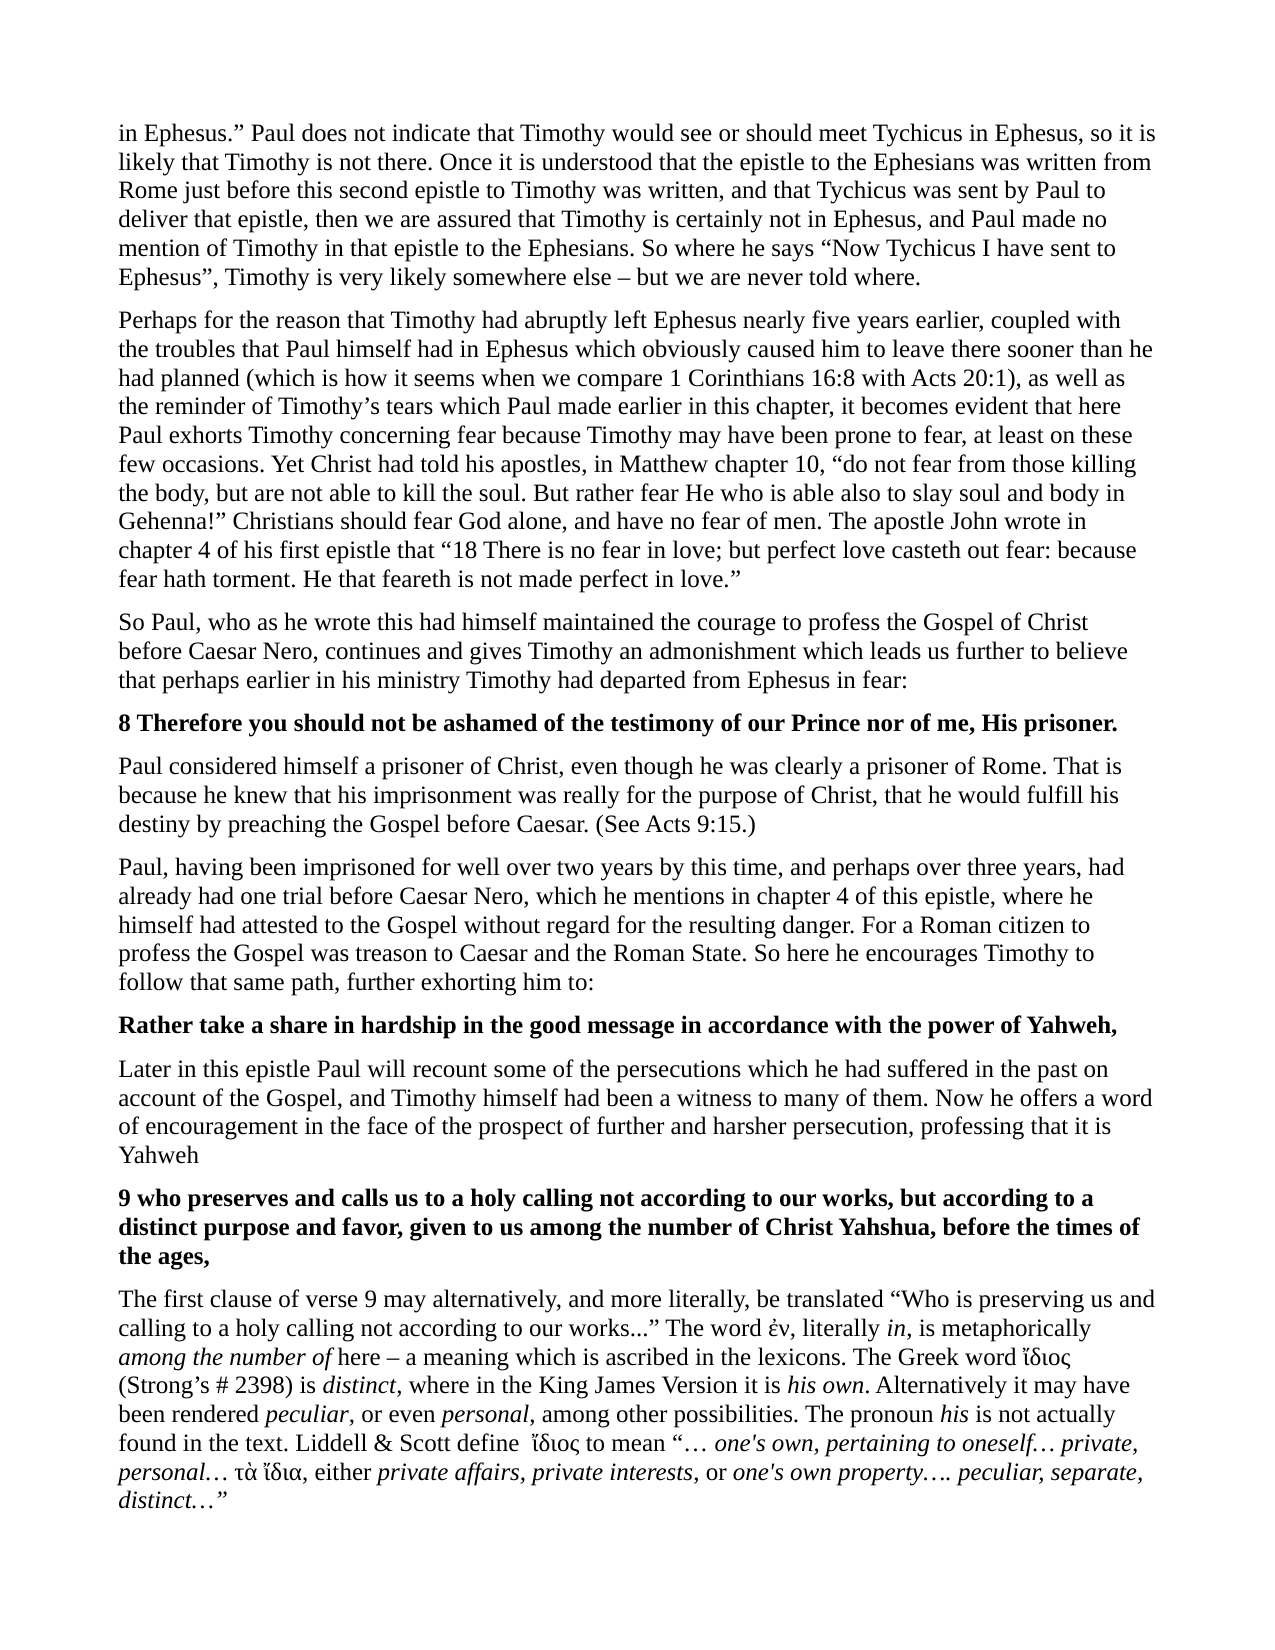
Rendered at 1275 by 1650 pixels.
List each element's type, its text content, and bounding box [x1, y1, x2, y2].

text Rather take a share in hardship in the good message in accordance with the power of Yahweh, [118, 1011, 1157, 1039]
text So Paul, who as he wrote this had himself maintained the courage to profess the Gospel of Christ before Caesar Nero, continues and gives Timothy an admonishment which leads us further to believe that perhaps earlier in his ministry Timothy had departed from Ephesus in fear: [118, 607, 1157, 693]
text Paul considered himself a prisoner of Christ, even though he was clearly a prisoner of Rome. That is because he knew that his imprisonment was really for the purpose of Christ, that he would fulfill his destiny by preaching the Gospel before Caesar. (See Acts 9:15.) [118, 751, 1157, 838]
text The first clause of verse 9 may alternatively, and more literally, be translated “Who is preserving us and calling to a holy calling not according to our works...” The word ἐν, literally in, is metaphorically among the number of here – a meaning which is ascribed in the lexicons. The Greek word ἴδιος (Strong’s # 2398) is distinct, where in the King James Version it is his own. Alternatively it may have been rendered peculiar, or even personal, among other possibilities. The pronoun his is not actually found in the text. Liddell & Scott define ἴδιος to mean “… one's own, pertaining to oneself… private, personal… τὰ ἴδια, either private affairs, private interests, or one's own property…. peculiar, separate, distinct…” [118, 1284, 1157, 1514]
text Later in this epistle Paul will recount some of the persecutions which he had suffered in the past on account of the Gospel, and Timothy himself had been a witness to many of them. Now he offers a word of encouragement in the face of the prospect of further and harsher persecution, professing that it is Yahweh [118, 1054, 1157, 1169]
text 9 who preserves and calls us to a holy calling not according to our works, but according to a distinct purpose and favor, given to us among the number of Christ Yahshua, before the times of the ages, [118, 1183, 1157, 1270]
text 8 Therefore you should not be ashamed of the testimony of our Prince nor of me, His prisoner. [118, 708, 1157, 737]
text in Ephesus.” Paul does not indicate that Timothy would see or should meet Tychicus in Ephesus, so it is likely that Timothy is not there. Once it is understood that the epistle to the Ephesians was written from Rome just before this second epistle to Timothy was written, and that Tychicus was sent by Paul to deliver that epistle, then we are assured that Timothy is certainly not in Ephesus, and Paul made no mention of Timothy in that epistle to the Ephesians. So where he says “Now Tychicus I have sent to Ephesus”, Timothy is very likely somewhere else – but we are never told where. [118, 118, 1157, 291]
text Paul, having been imprisoned for well over two years by this time, and perhaps over three years, had already had one trial before Caesar Nero, which he mentions in chapter 4 of this epistle, where he himself had attested to the Gospel without regard for the resulting danger. For a Roman citizen to profess the Gospel was treason to Caesar and the Roman State. So here he encourages Timothy to follow that same path, further exhorting him to: [118, 852, 1157, 996]
text Perhaps for the reason that Timothy had abruptly left Ephesus nearly five years earlier, coupled with the troubles that Paul himself had in Ephesus which obviously caused him to leave there sooner than he had planned (which is how it seems when we compare 1 Corinthians 16:8 with Acts 20:1), as well as the reminder of Timothy’s tears which Paul made earlier in this chapter, it becomes evident that here Paul exhorts Timothy concerning fear because Timothy may have been prone to fear, at least on these few occasions. Yet Christ had told his apostles, in Matthew chapter 10, “do not fear from those killing the body, but are not able to kill the soul. But rather fear He who is able also to slay soul and body in Gehenna!” Christians should fear God alone, and have no fear of men. The apostle John wrote in chapter 4 of his first epistle that “18 There is no fear in love; but perfect love casteth out fear: because fear hath torment. He that feareth is not made perfect in love.” [118, 305, 1157, 593]
